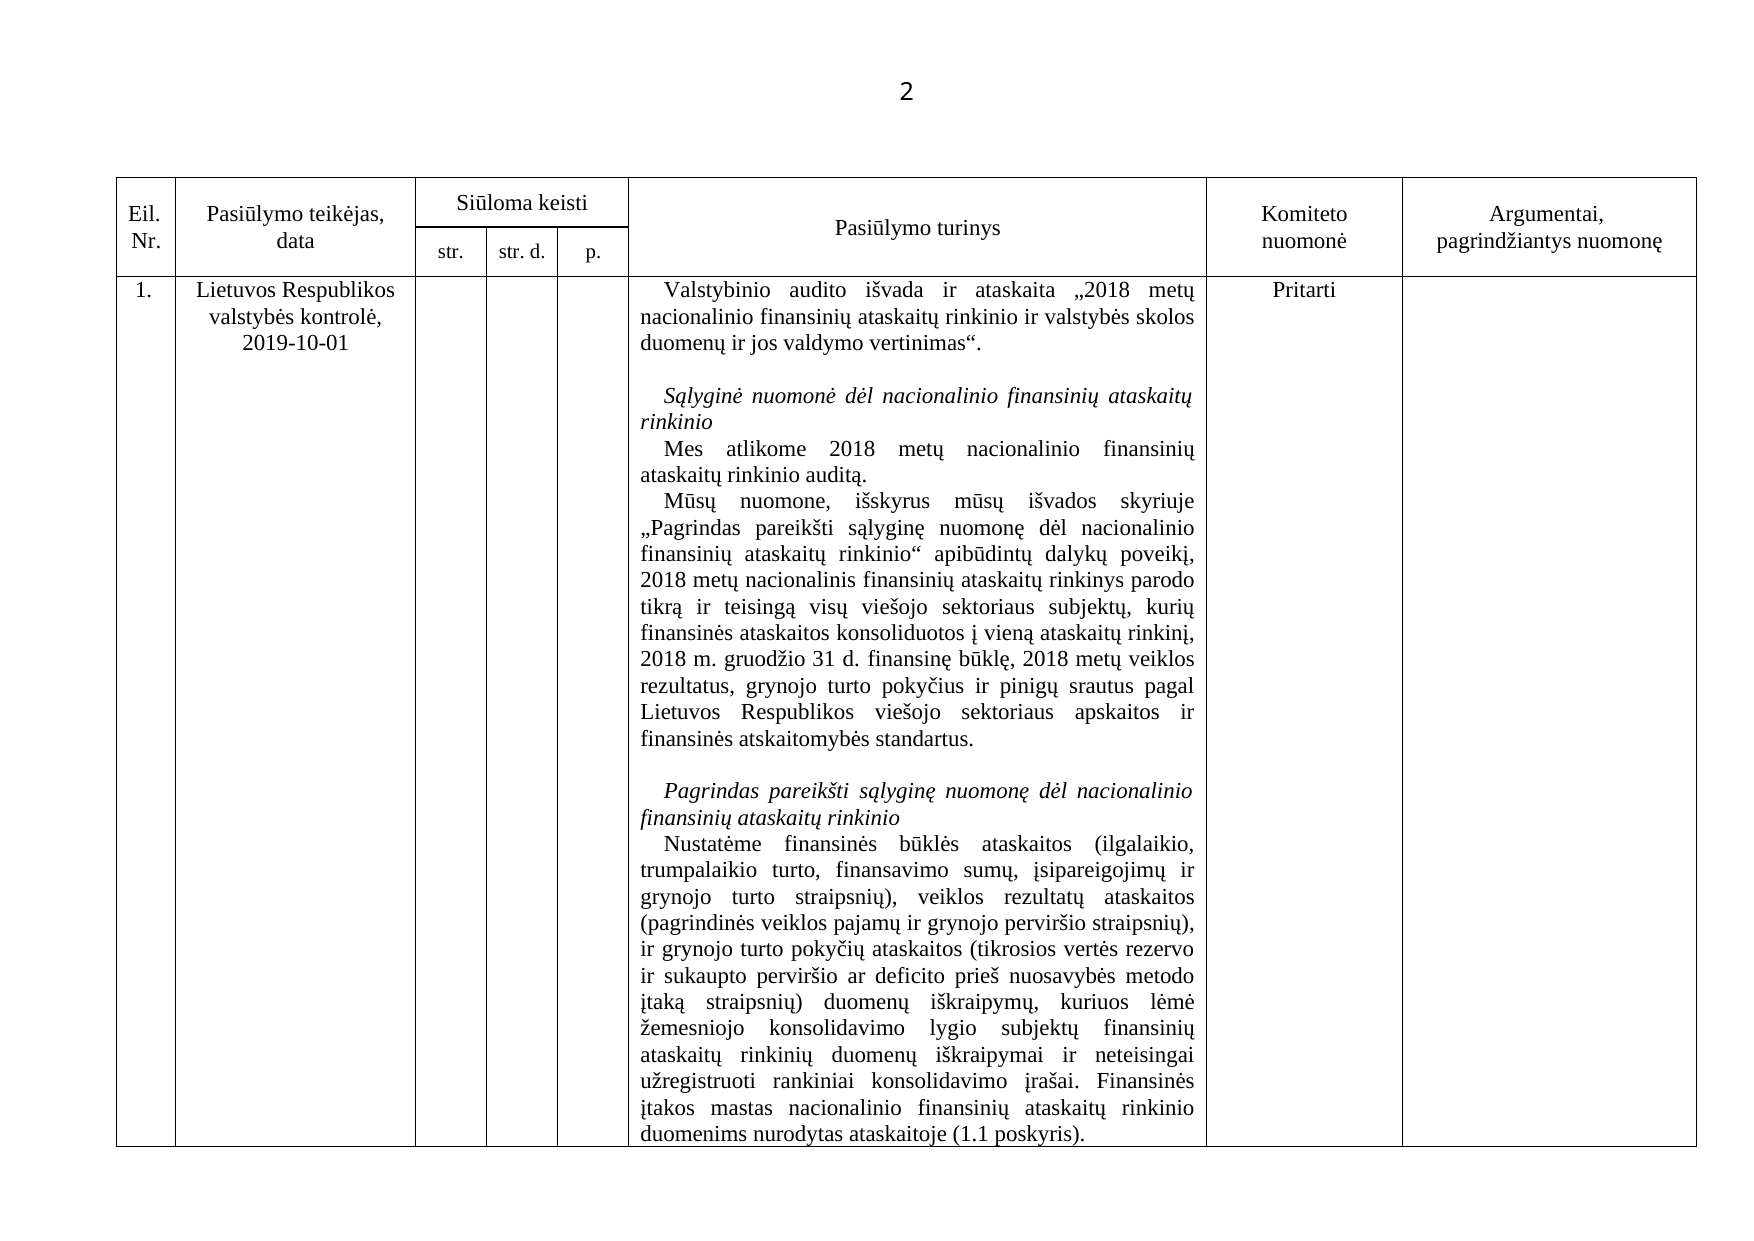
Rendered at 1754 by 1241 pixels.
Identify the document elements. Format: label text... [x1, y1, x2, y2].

table_cell p. [558, 228, 628, 276]
table_cell Pritarti [1207, 277, 1402, 1146]
table_cell Lietuvos Respublikos valstybės kontrolė, 2019-10-01 [176, 277, 415, 1146]
table_cell Valstybinio audito išvada ir ataskaita „2018 metų nacionalinio finansinių ataskaitų rinkinio ir valstybės skolos duomenų ir jos valdymo vertinimas“. Sąlyginė nuomonė dėl nacionalinio finansinių ataskaitų rinkinio Mes atlikome 2018 metų nacionalinio finansinių ataskaitų rinkinio auditą. Mūsų nuomone, išskyrus mūsų išvados skyriuje „Pagrindas pareikšti sąlyginę nuomonę dėl nacionalinio finansinių ataskaitų rinkinio“ apibūdintų dalykų poveikį, 2018 metų nacionalinis finansinių ataskaitų rinkinys parodo tikrą ir teisingą visų viešojo sektoriaus subjektų, kurių finansinės ataskaitos konsoliduotos į vieną ataskaitų rinkinį, 2018 m. gruodžio 31 d. finansinę būklę, 2018 metų veiklos rezultatus, grynojo turto pokyčius ir pinigų srautus pagal Lietuvos Respublikos viešojo sektoriaus apskaitos ir finansinės atskaitomybės standartus. Pagrindas pareikšti sąlyginę nuomonę dėl nacionalinio finansinių ataskaitų rinkinio Nustatėme finansinės būklės ataskaitos (ilgalaikio, trumpalaikio turto, finansavimo sumų, įsipareigojimų ir grynojo turto straipsnių), veiklos rezultatų ataskaitos (pagrindinės veiklos pajamų ir grynojo perviršio straipsnių), ir grynojo turto pokyčių ataskaitos (tikrosios vertės rezervo ir sukaupto perviršio ar deficito prieš nuosavybės metodo įtaką straipsnių) duomenų iškraipymų, kuriuos lėmė žemesniojo konsolidavimo lygio subjektų finansinių ataskaitų rinkinių duomenų iškraipymai ir neteisingai užregistruoti rankiniai konsolidavimo įrašai. Finansinės įtakos mastas nacionalinio finansinių ataskaitų rinkinio duomenims nurodytas ataskaitoje (1.1 poskyris). [629, 277, 1206, 1146]
table_header Pasiūlymo teikėjas, data [176, 178, 415, 276]
table_cell str. d. [487, 228, 557, 276]
table_cell [487, 277, 557, 1146]
table_cell [416, 277, 486, 1146]
table_header Eil. Nr. [117, 178, 175, 276]
table_header Komiteto nuomonė [1207, 178, 1402, 276]
table_cell [558, 277, 628, 1146]
table_header Argumentai, pagrindžiantys nuomonę [1403, 178, 1696, 276]
table_cell [1403, 277, 1696, 1146]
table_cell str. [416, 228, 486, 276]
table_cell 1. [117, 277, 175, 1146]
table_header Pasiūlymo turinys [629, 178, 1206, 276]
table_header Siūloma keisti [416, 178, 628, 226]
